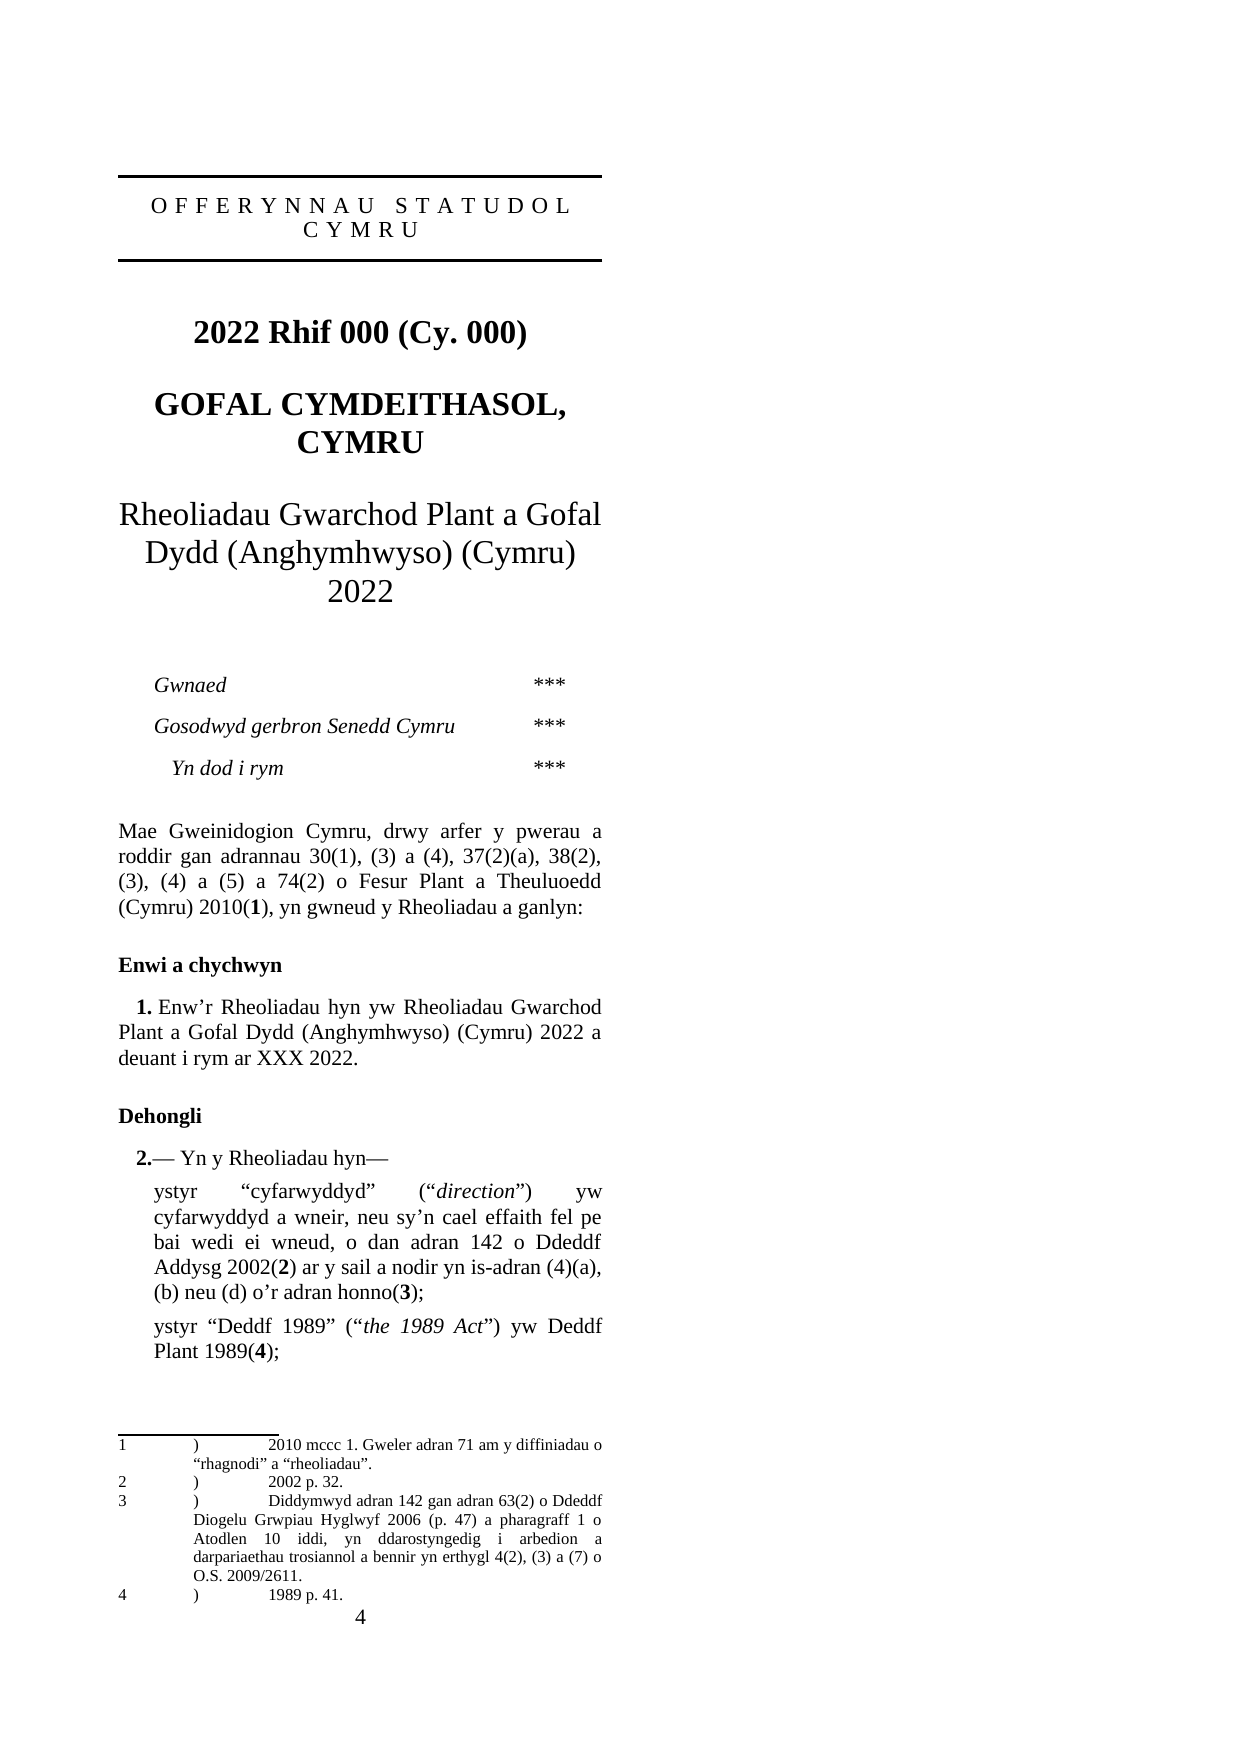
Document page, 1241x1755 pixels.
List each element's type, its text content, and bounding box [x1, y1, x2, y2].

text Gosodwyd gerbron Senedd Cymru *** [153, 713, 567, 739]
text ) Diddymwyd adran 142 gan adran 63(2) o Ddeddf Diogelu Grwpiau Hyglwyf 2006 (p. 47) a pharagraff 1 o Atodlen 10 iddi, yn ddarostyngedig i arbedion a darpariaethau trosiannol a bennir yn erthygl 4(2), (3) a (7) o O.S. 2009/2611. [118, 1492, 602, 1585]
text ystyr “cyfarwyddyd” (“direction”) yw cyfarwyddyd a wneir, neu sy’n cael effaith fel pe bai wedi ei wneud, o dan adran 142 o Ddeddf Addysg 2002() ar y sail a nodir yn is-adran (4)(a), (b) neu (d) o’r adran honno(); [153, 1178, 602, 1304]
text Dehongli [118, 1103, 602, 1128]
text ) 2010 mccc 1. Gweler adran 71 am y diffiniadau o “rhagnodi” a “rheoliadau”. [118, 1435, 602, 1473]
list Enw’r Rheoliadau hyn yw Rheoliadau Gwarchod Plant a Gofal Dydd (Anghymhwyso) (Cymru) 2022 a deuant i rym ar XXX 2022. [118, 994, 602, 1070]
text Enwi a chychwyn [118, 952, 602, 977]
text OFFERYNNAU STATUDOL CYMRU [118, 178, 602, 259]
title Rheoliadau Gwarchod Plant a Gofal Dydd (Anghymhwyso) (Cymru) 2022 [118, 494, 602, 609]
text ) 2002 p. 32. [118, 1473, 602, 1492]
text Gwnaed *** [153, 672, 567, 697]
text GOFAL CYMDEITHASOL, CYMRU [118, 384, 602, 461]
text ystyr “Deddf 1989” (“the 1989 Act”) yw Deddf Plant 1989(); [153, 1313, 602, 1363]
text Mae Gweinidogion Cymru, drwy arfer y pwerau a roddir gan adrannau 30(1), (3) a (4), 37(2)(a), 38(2), (3), (4) a (5) a 74(2) o Fesur Plant a Theuluoedd (Cymru) 2010(), yn gwneud y Rheoliadau a ganlyn: [118, 818, 602, 919]
text Yn dod i rym *** [171, 755, 567, 781]
text ) 1989 p. 41. [118, 1585, 602, 1604]
text 2022 Rhif 000 (Cy. 000) [118, 312, 602, 351]
list — Yn y Rheoliadau hyn— [118, 1145, 602, 1170]
